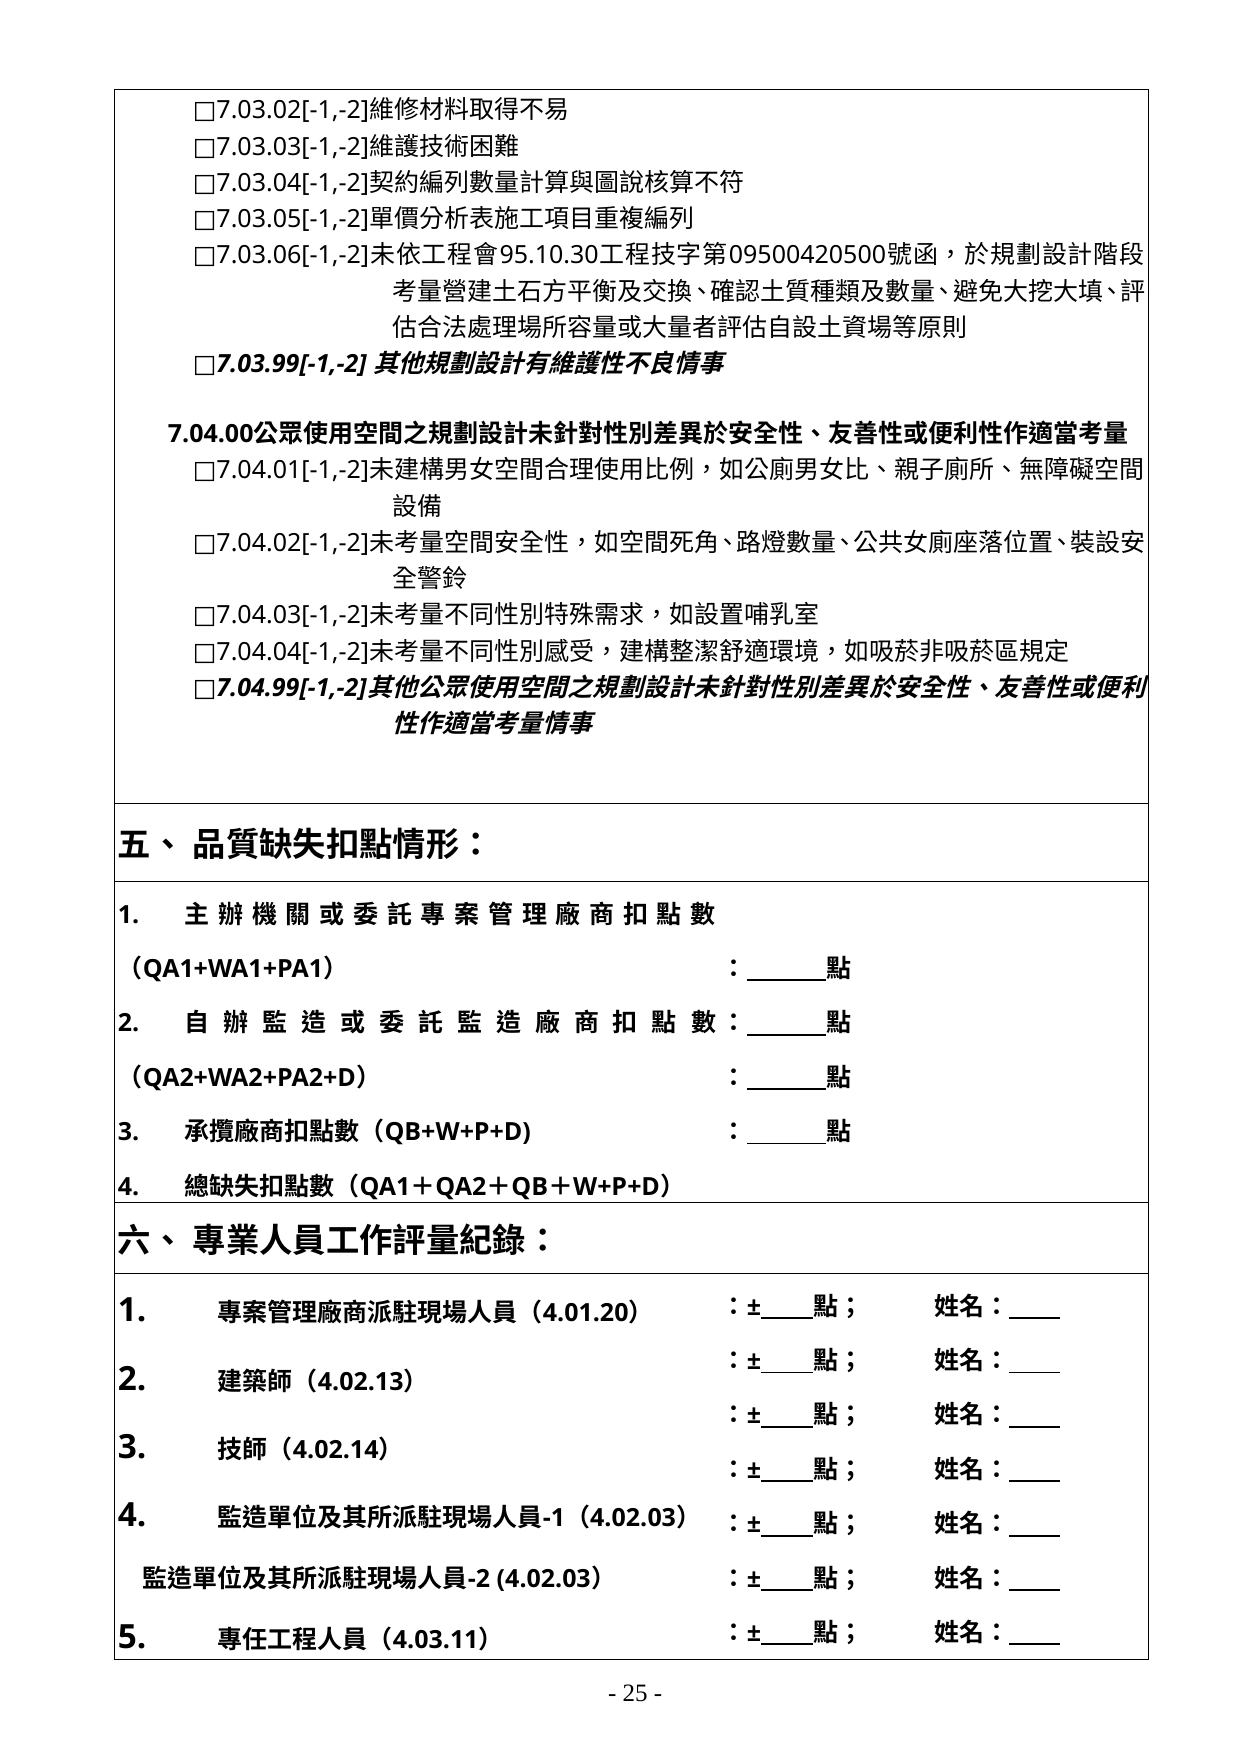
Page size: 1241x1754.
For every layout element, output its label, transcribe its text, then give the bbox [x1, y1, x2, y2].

table_cell 主辦機關或委託專案管理廠商扣點數（QA1+WA1+PA1） 自辦監造或委託監造廠商扣點數（QA2+WA2+PA2+D） 承攬廠商扣點數（QB+W+P+D) 總缺失扣點數（QA1＋QA2＋QB＋W+P+D） [115, 882, 719, 1202]
table_cell ： 點 ： 點 ： 點 ： 點 [719, 882, 1148, 1202]
table_cell □7.03.02[-1,-2]維修材料取得不易 □7.03.03[-1,-2]維護技術困難 □7.03.04[-1,-2]契約編列數量計算與圖說核算不符 □7.03.05[-1,-2]單價分析表施工項目重複編列 □7.03.06[-1,-2]未依工程會95.10.30工程技字第09500420500號函，於規劃設計階段考量營建土石方平衡及交換、確認土質種類及數量、避免大挖大填、評估合法處理場所容量或大量者評估自設土資場等原則 □7.03.99[-1,-2] 其他規劃設計有維護性不良情事 7.04.00公眾使用空間之規劃設計未針對性別差異於安全性、友善性或便利性作適當考量 □7.04.01[-1,-2]未建構男女空間合理使用比例，如公廁男女比、親子廁所、無障礙空間設備 □7.04.02[-1,-2]未考量空間安全性，如空間死角、路燈數量、公共女廁座落位置、裝設安全警鈴 □7.04.03[-1,-2]未考量不同性別特殊需求，如設置哺乳室 □7.04.04[-1,-2]未考量不同性別感受，建構整潔舒適環境，如吸菸非吸菸區規定 □7.04.99[-1,-2]其他公眾使用空間之規劃設計未針對性別差異於安全性、友善性或便利性作適當考量情事 [115, 90, 1148, 803]
table_cell 專業人員工作評量紀錄： [115, 1203, 1148, 1273]
table_cell 品質缺失扣點情形： [115, 804, 1148, 881]
table_cell ：± 點； ：± 點； ：± 點； ：± 點； ：± 點； ：± 點； ：± 點； [719, 1274, 931, 1658]
table_cell 專案管理廠商派駐現場人員（4.01.20） 建築師（4.02.13） 技師（4.02.14） 監造單位及其所派駐現場人員-1（4.02.03） 監造單位及其所派駐現場人員-2 (4.02.03） 專任工程人員（4.03.11） 工地主任（4.03.12） 職業安全衛生管理人員（4.03.14） 品管人員-1（4.03.08） 品管人員-2（4.03.08） 土木包工業負責人（4.03.11；4.03.12） [115, 1274, 719, 1658]
table_cell 姓名： 姓名： 姓名： 姓名： 姓名： 姓名： 姓名： [931, 1274, 1148, 1658]
